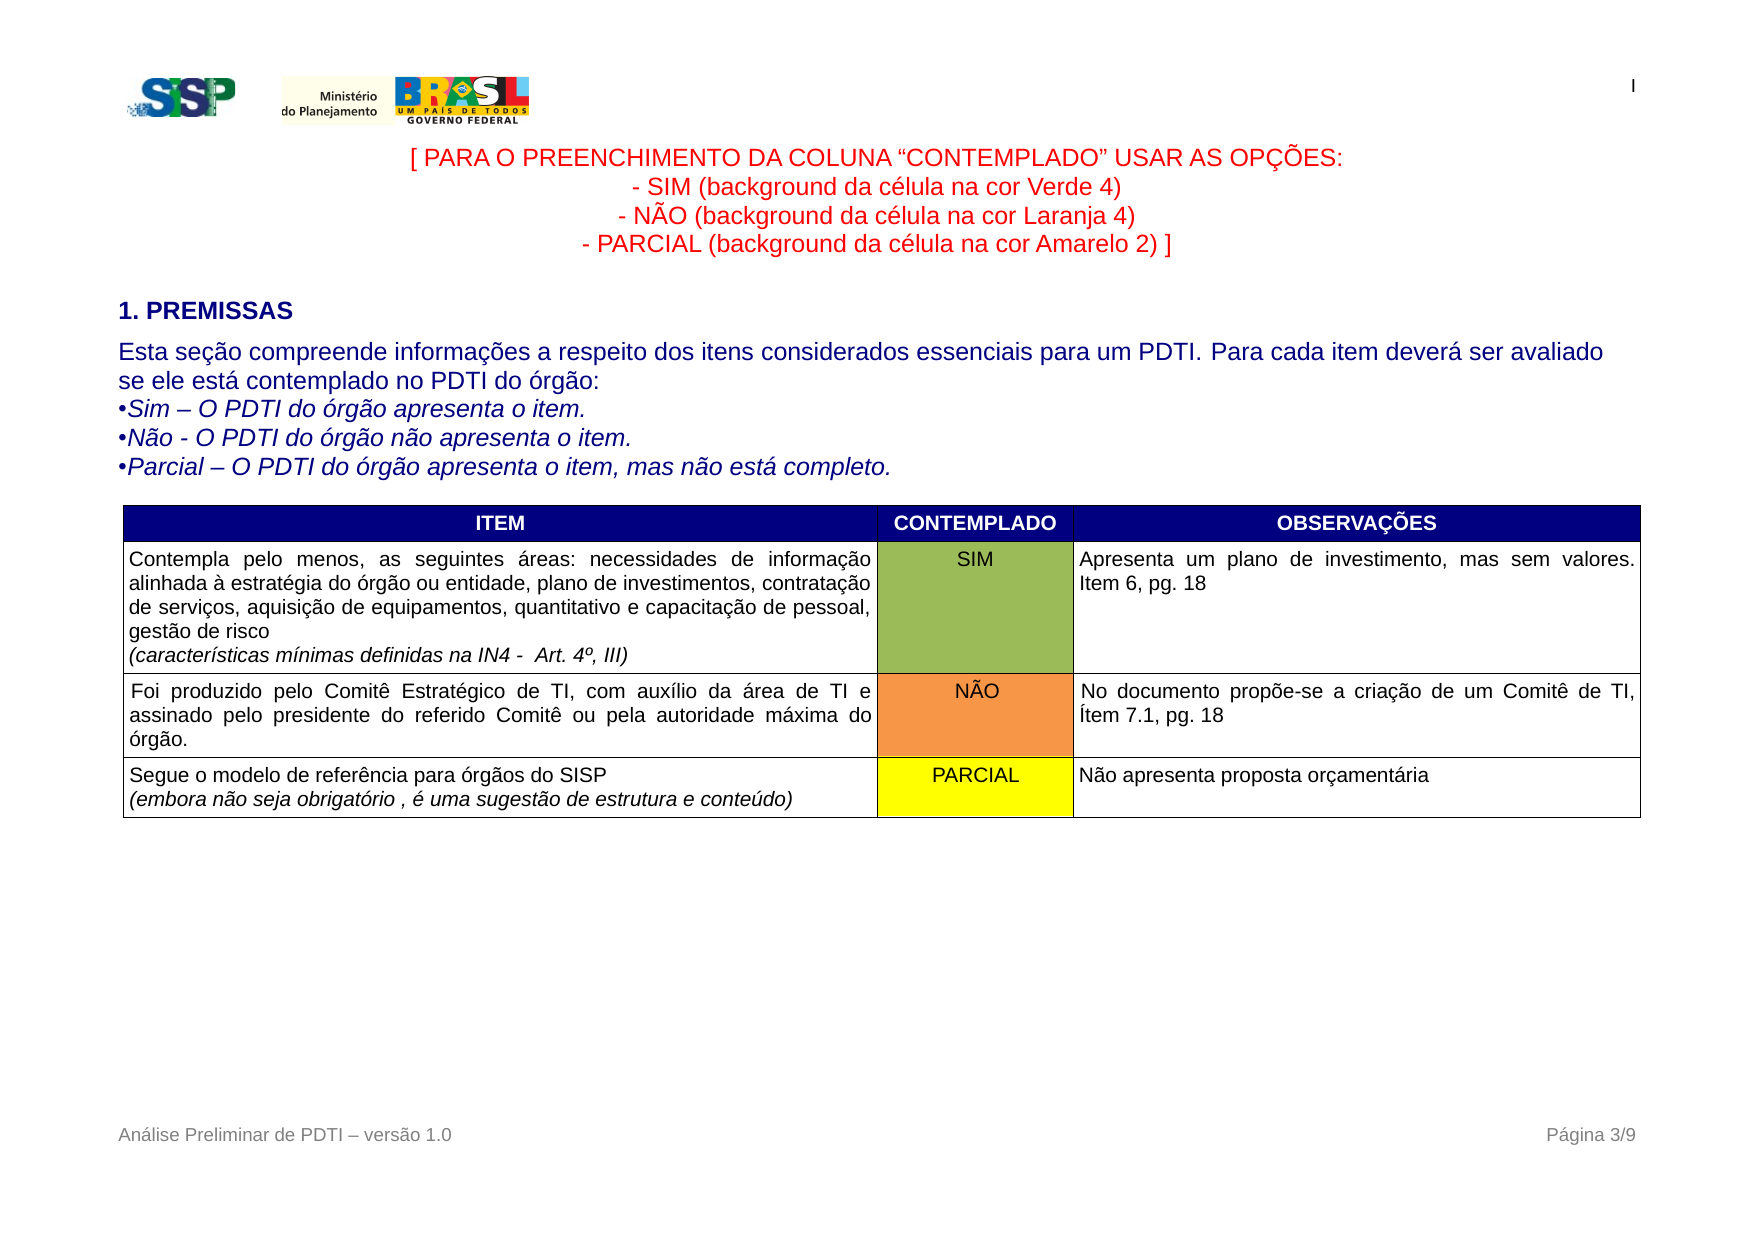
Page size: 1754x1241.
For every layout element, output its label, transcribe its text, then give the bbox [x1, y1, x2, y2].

table_header CONTEMPLADO [878, 506, 1073, 541]
table_cell NÃO [878, 674, 1073, 756]
table_cell SIM [878, 542, 1073, 673]
list Não - O PDTI do órgão não apresenta o item. [118, 423, 1636, 452]
list Parcial – O PDTI do órgão apresenta o item, mas não está completo. [118, 452, 1636, 481]
list Sim – O PDTI do órgão apresenta o item. [118, 394, 1636, 423]
text Esta seção compreende informações a respeito dos itens considerados essenciais para um PDTI. Para cada item deverá ser avaliado se ele está contemplado no PDTI do órgão: [118, 337, 1636, 394]
table_header ITEM [124, 506, 877, 541]
subtitle [ PARA O PREENCHIMENTO DA COLUNA “CONTEMPLADO” USAR AS OPÇÕES: - SIM (background da célula na cor Verde 4) - NÃO (background da célula na cor Laranja 4) - PARCIAL (background da célula na cor Amarelo 2) ] [118, 143, 1636, 258]
table_cell Apresenta um plano de investimento, mas sem valores. Item 6, pg. 18 [1074, 542, 1640, 673]
table_cell PARCIAL [878, 758, 1073, 816]
table_cell Segue o modelo de referência para órgãos do SISP (embora não seja obrigatório , é uma sugestão de estrutura e conteúdo) [124, 758, 877, 816]
table_cell Não apresenta proposta orçamentária [1074, 758, 1640, 816]
subtitle 1. PREMISSAS [118, 296, 1636, 324]
table_cell No documento propõe-se a criação de um Comitê de TI, Ítem 7.1, pg. 18 [1074, 674, 1640, 756]
table_cell Foi produzido pelo Comitê Estratégico de TI, com auxílio da área de TI e assinado pelo presidente do referido Comitê ou pela autoridade máxima do órgão. [124, 674, 877, 756]
table_header OBSERVAÇÕES [1074, 506, 1640, 541]
table_cell Contempla pelo menos, as seguintes áreas: necessidades de informação alinhada à estratégia do órgão ou entidade, plano de investimentos, contratação de serviços, aquisição de equipamentos, quantitativo e capacitação de pessoal, gestão de risco (características mínimas definidas na IN4 - Art. 4º, III) [124, 542, 877, 673]
